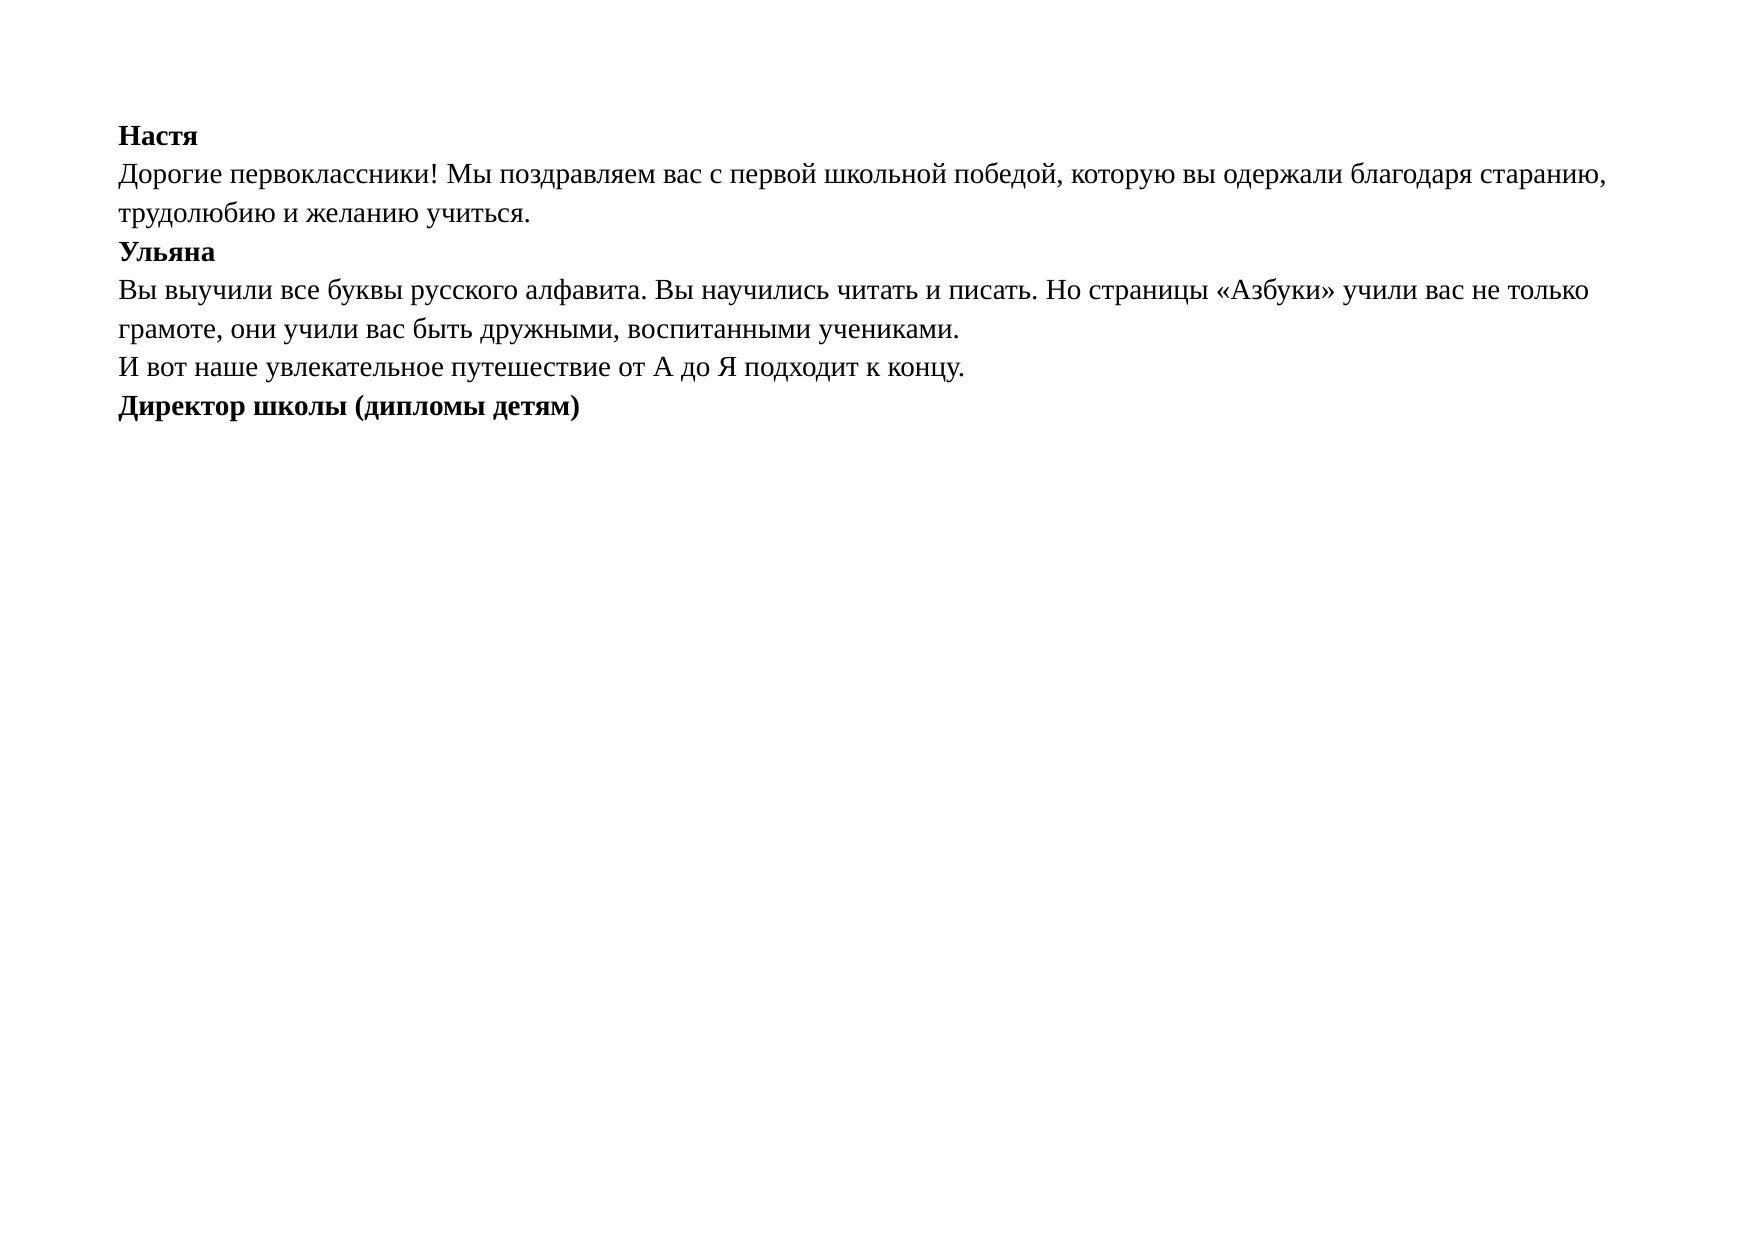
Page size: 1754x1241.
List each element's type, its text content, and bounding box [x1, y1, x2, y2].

text Вы выучили все буквы русского алфавита. Вы научились читать и писать. Но страницы «Азбуки» учили вас не только грамоте, они учили вас быть дружными, воспитанными учениками. [118, 272, 1636, 344]
text Ульяна [118, 234, 1636, 267]
text Дорогие первоклассники! Мы поздравляем вас с первой школьной победой, которую вы одержали благодаря старанию, трудолюбию и желанию учиться. [118, 157, 1636, 229]
text И вот наше увлекательное путешествие от А до Я подходит к концу. [118, 349, 1636, 383]
text Директор школы (дипломы детям) [118, 388, 1636, 421]
text Настя [118, 118, 1636, 152]
